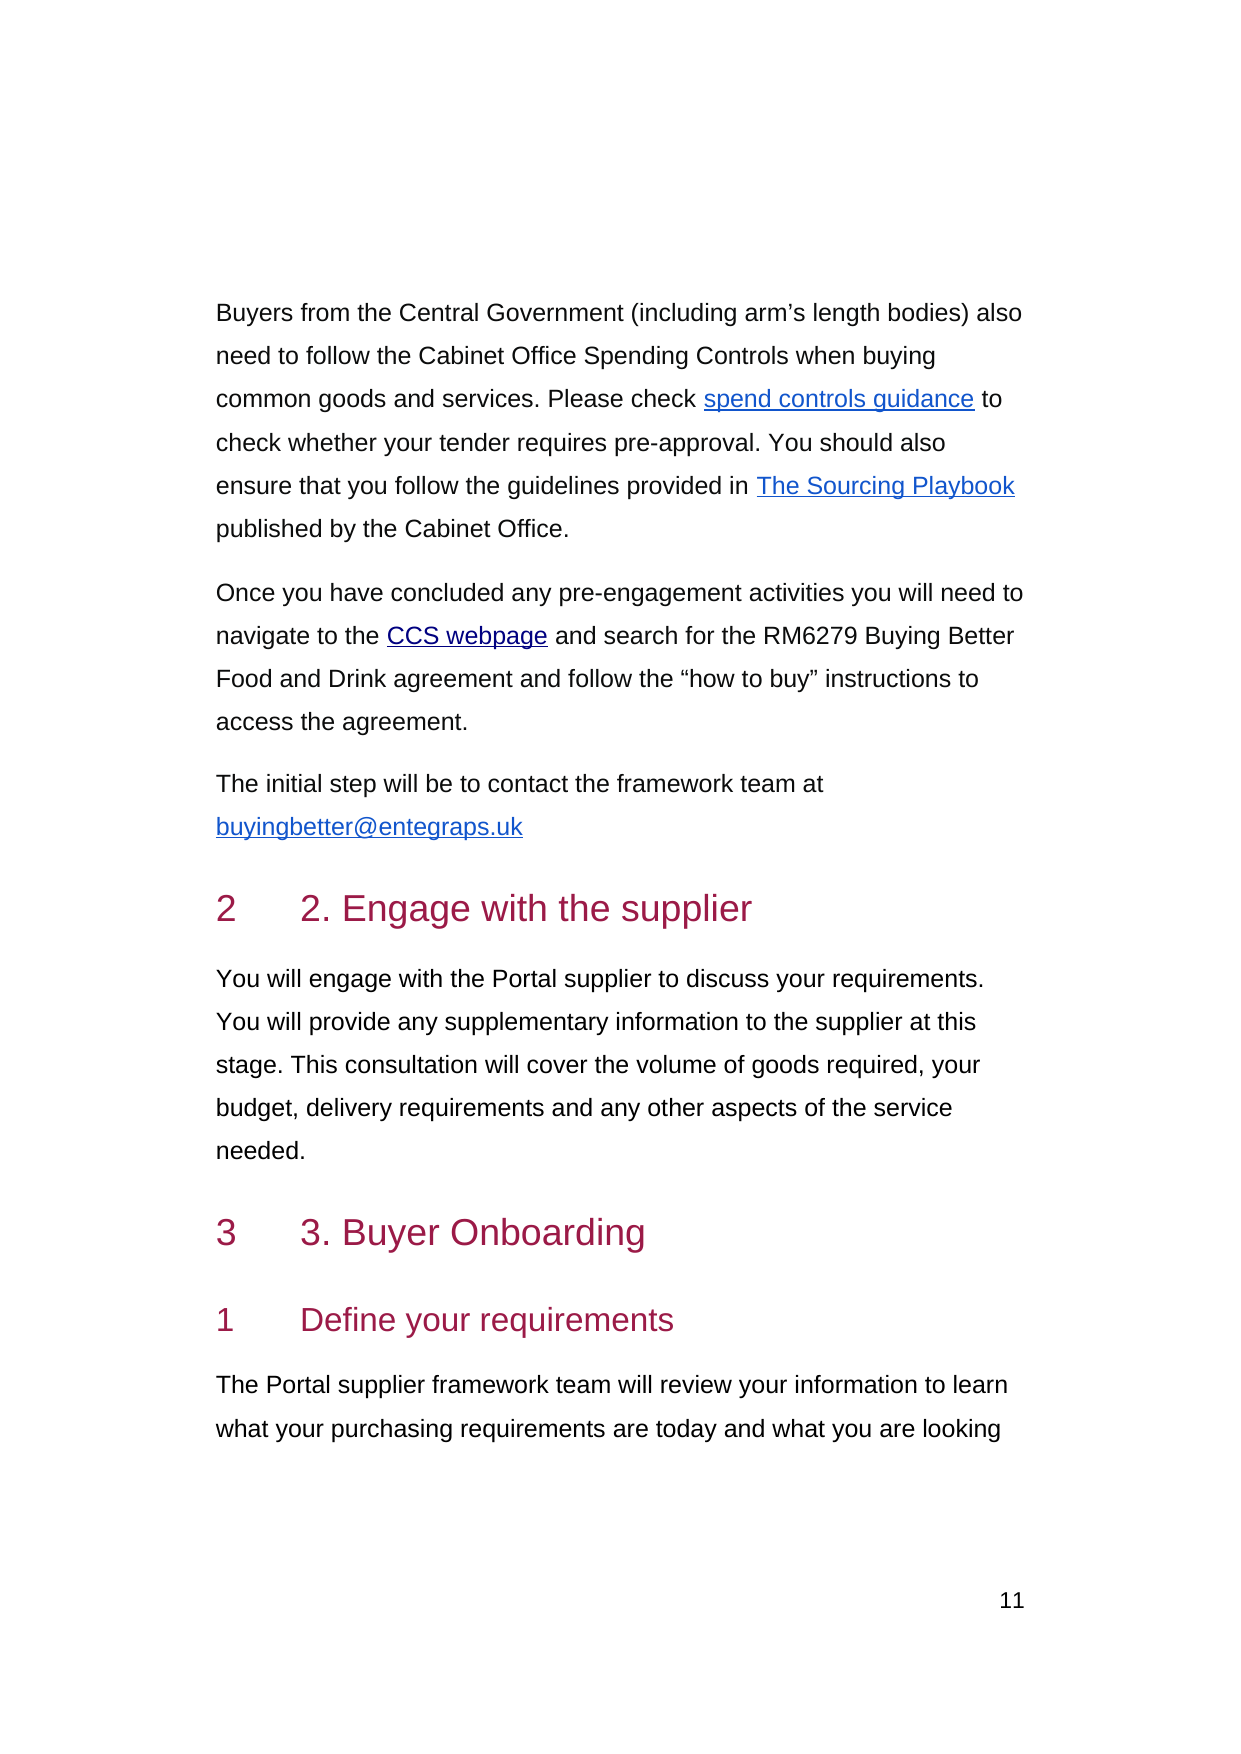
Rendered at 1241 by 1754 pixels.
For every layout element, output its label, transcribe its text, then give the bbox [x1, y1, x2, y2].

subtitle 3. Buyer Onboarding [151, 1145, 1089, 1235]
text Buyers from the Central Government (including arm’s length bodies) also need to follow the Cabinet Office Spending Controls when buying common goods and services. Please check spend controls guidance to check whether your tender requires pre-approval. You should also ensure that you follow the guidelines provided in The Sourcing Playbook published by the Cabinet Office. [151, 234, 1089, 512]
text Once you have concluded any pre-engagement activities you will need to navigate to the CCS webpage and search for the RM6279 Buying Better Food and Drink agreement and follow the “how to buy” instructions to access the agreement. [151, 512, 1089, 703]
text The Portal supplier framework team will review your information to learn what your purchasing requirements are today and what you are looking to achieve. You will then be presented with supply chain recommendations for you to decide on the best products, supply routes, quality, and pricing options for your organisation. [151, 1305, 1089, 1507]
subtitle Define your requirements [151, 1235, 1089, 1305]
subtitle 2. Engage with the supplier [151, 821, 1089, 898]
text The initial step will be to contact the framework team at buyingbetter@entegraps.uk [151, 703, 1089, 821]
text You will engage with the Portal supplier to discuss your requirements. You will provide any supplementary information to the supplier at this stage. This consultation will cover the volume of goods required, your budget, delivery requirements and any other aspects of the service needed. [151, 898, 1089, 1145]
